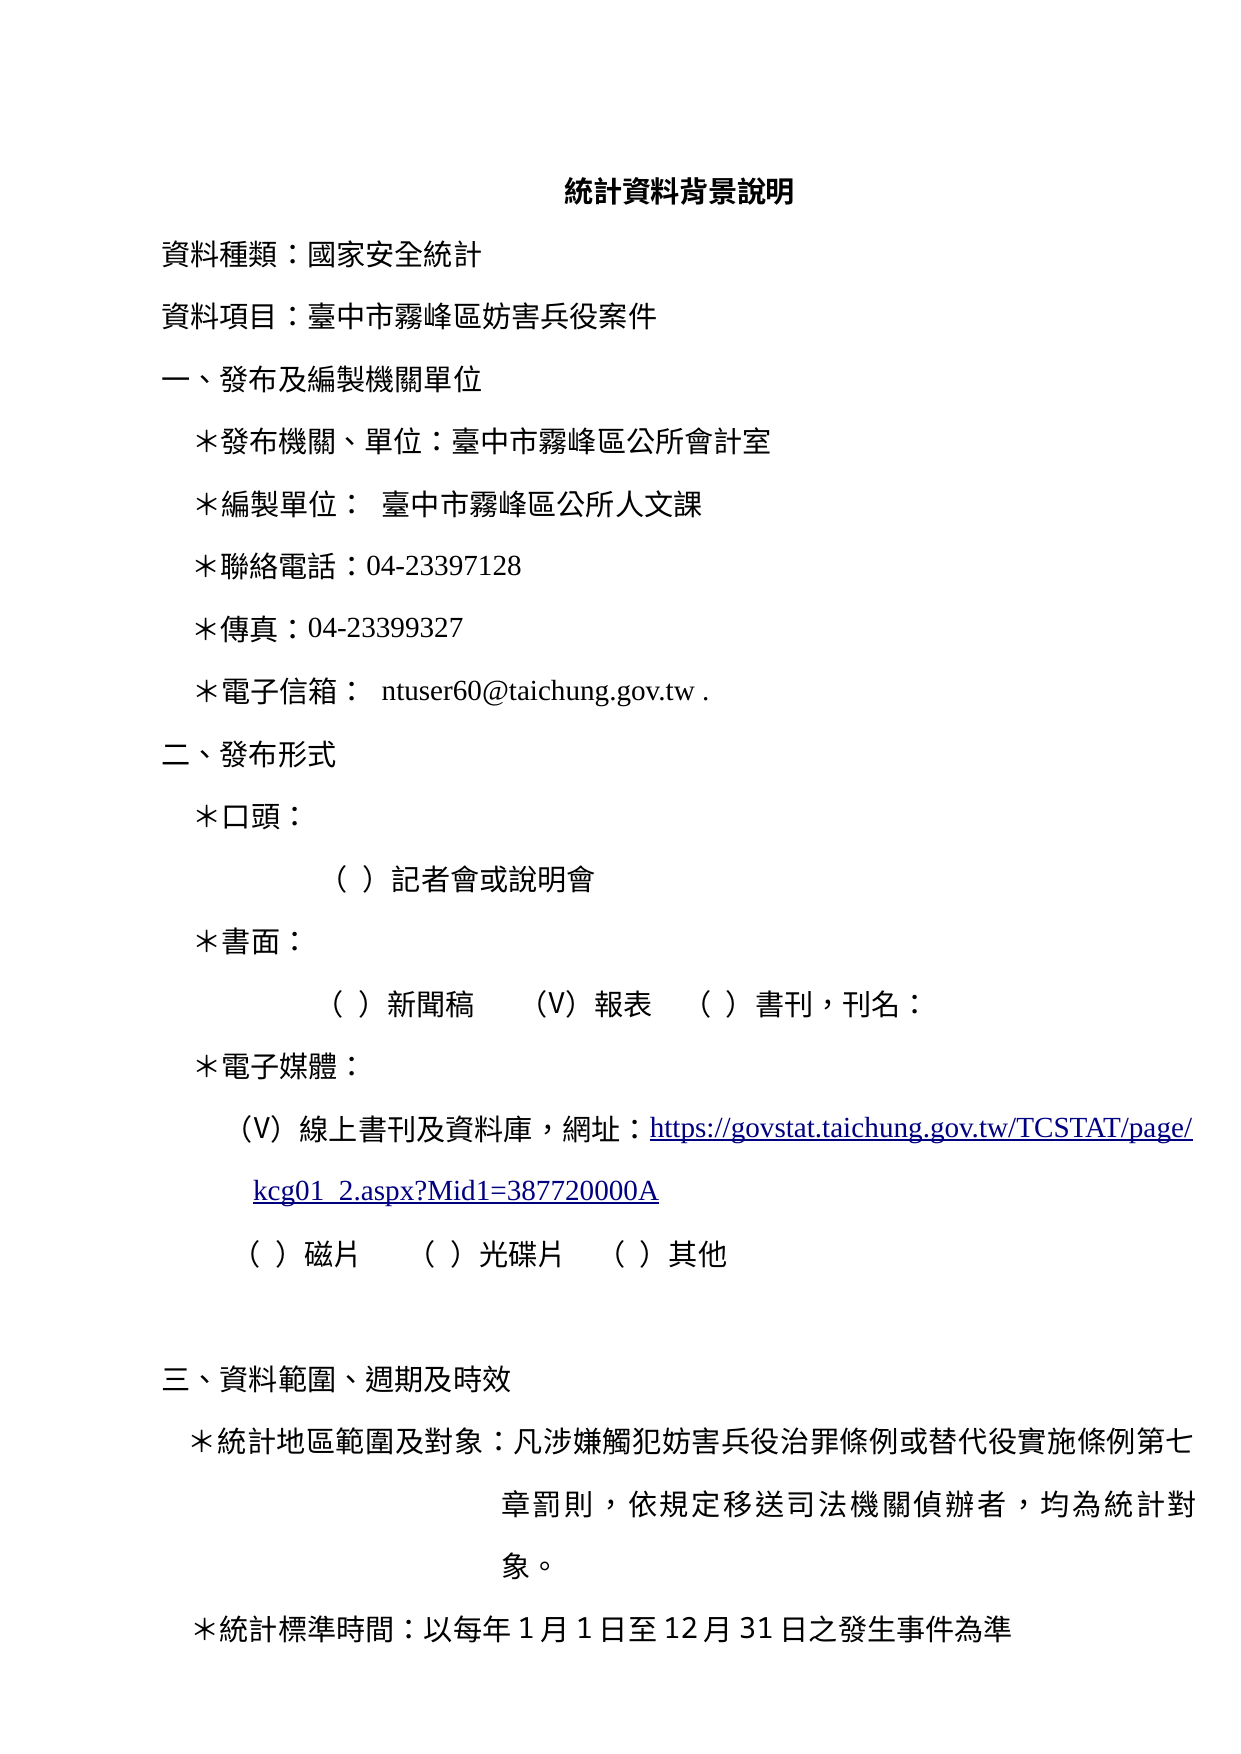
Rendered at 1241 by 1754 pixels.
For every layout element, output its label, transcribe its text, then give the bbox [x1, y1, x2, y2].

table_header 統計資料背景說明 資料種類：國家安全統計 資料項目：臺中市霧峰區妨害兵役案件 一、發布及編製機關單位 ＊發布機關、單位：臺中市霧峰區公所會計室 ＊編製單位： 臺中市霧峰區公所人文課 ＊聯絡電話：04-23397128 ＊傳真：04-23399327 ＊電子信箱： ntuser60@taichung.gov.tw . 二、發布形式 口頭： （ ）記者會或說明會 書面： （ ）新聞稿 （V）報表 （ ）書刊，刊名： ＊電子媒體： （V）線上書刊及資料庫，網址：https://govstat.taichung.gov.tw/TCSTAT/page/kcg01_2.aspx?Mid1=387720000A （ ）磁片 （ ）光碟片 （ ）其他 三、資料範圍、週期及時效 ＊統計地區範圍及對象：凡涉嫌觸犯妨害兵役治罪條例或替代役實施條例第七章罰則，依規定移送司法機關偵辦者，均為統計對象。 ＊統計標準時間：以每年1月1日至12月31日之發生事件為準 [150, 148, 1209, 1648]
